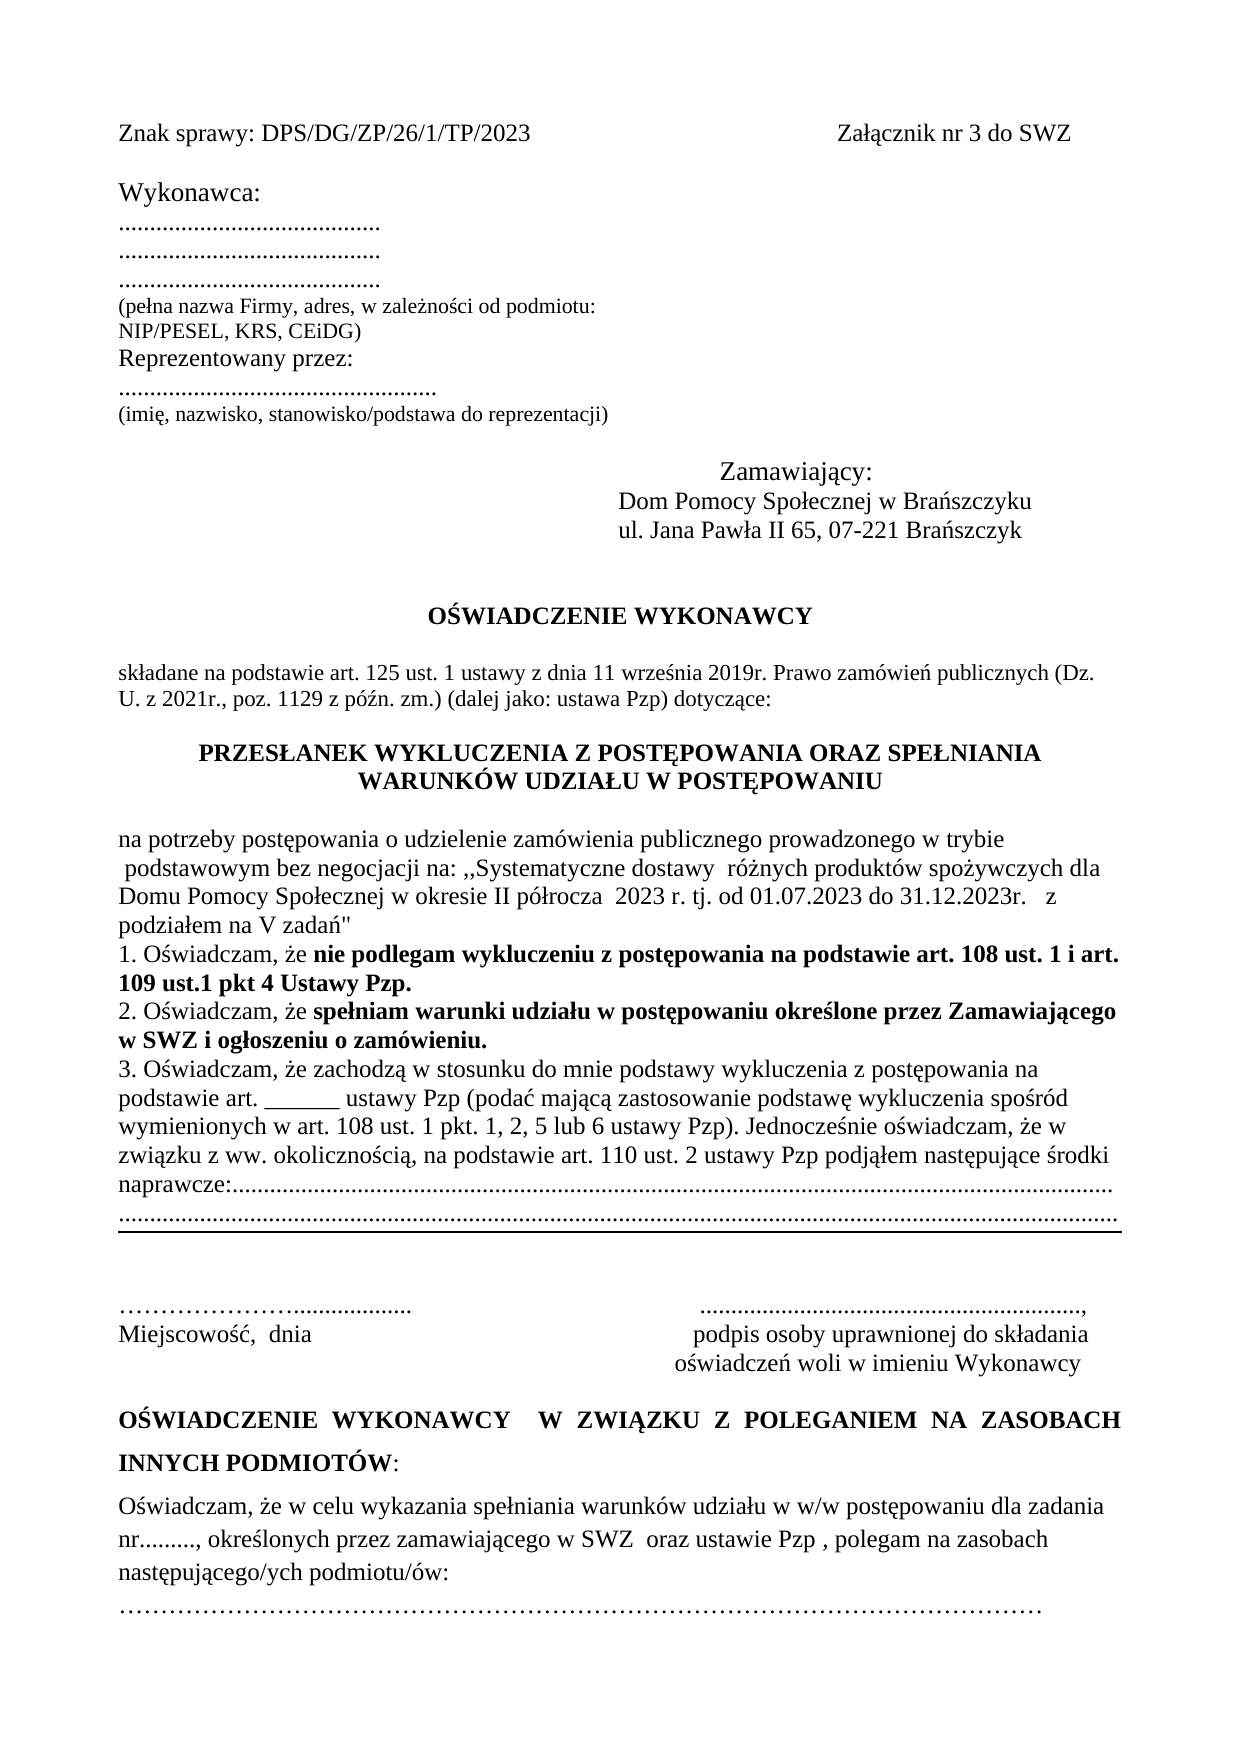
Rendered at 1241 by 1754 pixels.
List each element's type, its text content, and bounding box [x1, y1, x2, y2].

text (imię, nazwisko, stanowisko/podstawa do reprezentacji) [118, 401, 1122, 426]
text na potrzeby postępowania o udzielenie zamówienia publicznego prowadzonego w trybie [118, 824, 1122, 853]
text Dom Pomocy Społecznej w Brańszczyku [118, 486, 1122, 515]
text 3. Oświadczam, że zachodzą w stosunku do mnie podstawy wykluczenia z postępowania na podstawie art. ______ ustawy Pzp (podać mającą zastosowanie podstawę wykluczenia spośród wymienionych w art. 108 ust. 1 pkt. 1, 2, 5 lub 6 ustawy Pzp). Jednocześnie oświadczam, że w związku z ww. okolicznością, na podstawie art. 110 ust. 2 ustawy Pzp podjąłem następujące środki naprawcze:............................................................................................................................................. [118, 1054, 1122, 1198]
text oświadczeń woli w imieniu Wykonawcy [118, 1348, 1122, 1376]
text (pełna nazwa Firmy, adres, w zależności od podmiotu: [118, 293, 1122, 318]
text Znak sprawy: DPS/DG/ZP/26/1/TP/2023 Załącznik nr 3 do SWZ [118, 118, 1122, 147]
text .......................................... [118, 207, 1122, 236]
text podstawowym bez negocjacji na: ,,Systematyczne dostawy różnych produktów spożywczych dla Domu Pomocy Społecznej w okresie II półrocza 2023 r. tj. od 01.07.2023 do 31.12.2023r. z podziałem na V zadań" [118, 853, 1122, 939]
text Zamawiający: [118, 455, 1122, 486]
text ul. Jana Pawła II 65, 07-221 Brańszczyk [118, 515, 1122, 543]
text składane na podstawie art. 125 ust. 1 ustawy z dnia 11 września 2019r. Prawo zamówień publicznych (Dz. U. z 2021r., poz. 1129 z późn. zm.) (dalej jako: ustawa Pzp) dotyczące: [118, 658, 1122, 711]
text Miejscowość, dnia podpis osoby uprawnionej do składania [118, 1319, 1122, 1348]
text .......................................... [118, 236, 1122, 264]
text ................................................... [118, 372, 1122, 401]
text NIP/PESEL, KRS, CEiDG) [118, 318, 1122, 343]
text OŚWIADCZENIE WYKONAWCY W ZWIĄZKU Z POLEGANIEM NA ZASOBACH INNYCH PODMIOTÓW: [118, 1405, 1122, 1477]
text 2. Oświadczam, że spełniam warunki udziału w postępowaniu określone przez Zamawiającego w SWZ i ogłoszeniu o zamówieniu. [118, 996, 1122, 1054]
text 1. Oświadczam, że nie podlegam wykluczeniu z postępowania na podstawie art. 108 ust. 1 i art. 109 ust.1 pkt 4 Ustawy Pzp. [118, 939, 1122, 996]
text …………………................... ............................................................., [118, 1290, 1122, 1319]
text PRZESŁANEK WYKLUCZENIA Z POSTĘPOWANIA ORAZ SPEŁNIANIA WARUNKÓW UDZIAŁU W POSTĘPOWANIU [118, 738, 1122, 795]
text Oświadczam, że w celu wykazania spełniania warunków udziału w w/w postępowaniu dla zadania nr........., określonych przez zamawiającego w SWZ oraz ustawie Pzp , polegam na zasobach następującego/ych podmiotu/ów: ………………………………………………………………………………………………… [118, 1491, 1122, 1619]
text OŚWIADCZENIE WYKONAWCY [118, 601, 1122, 630]
text Reprezentowany przez: [118, 343, 1122, 372]
text Wykonawca: [118, 176, 1122, 207]
text .......................................... [118, 264, 1122, 293]
text ................................................................................................................................................................ [118, 1198, 1122, 1231]
